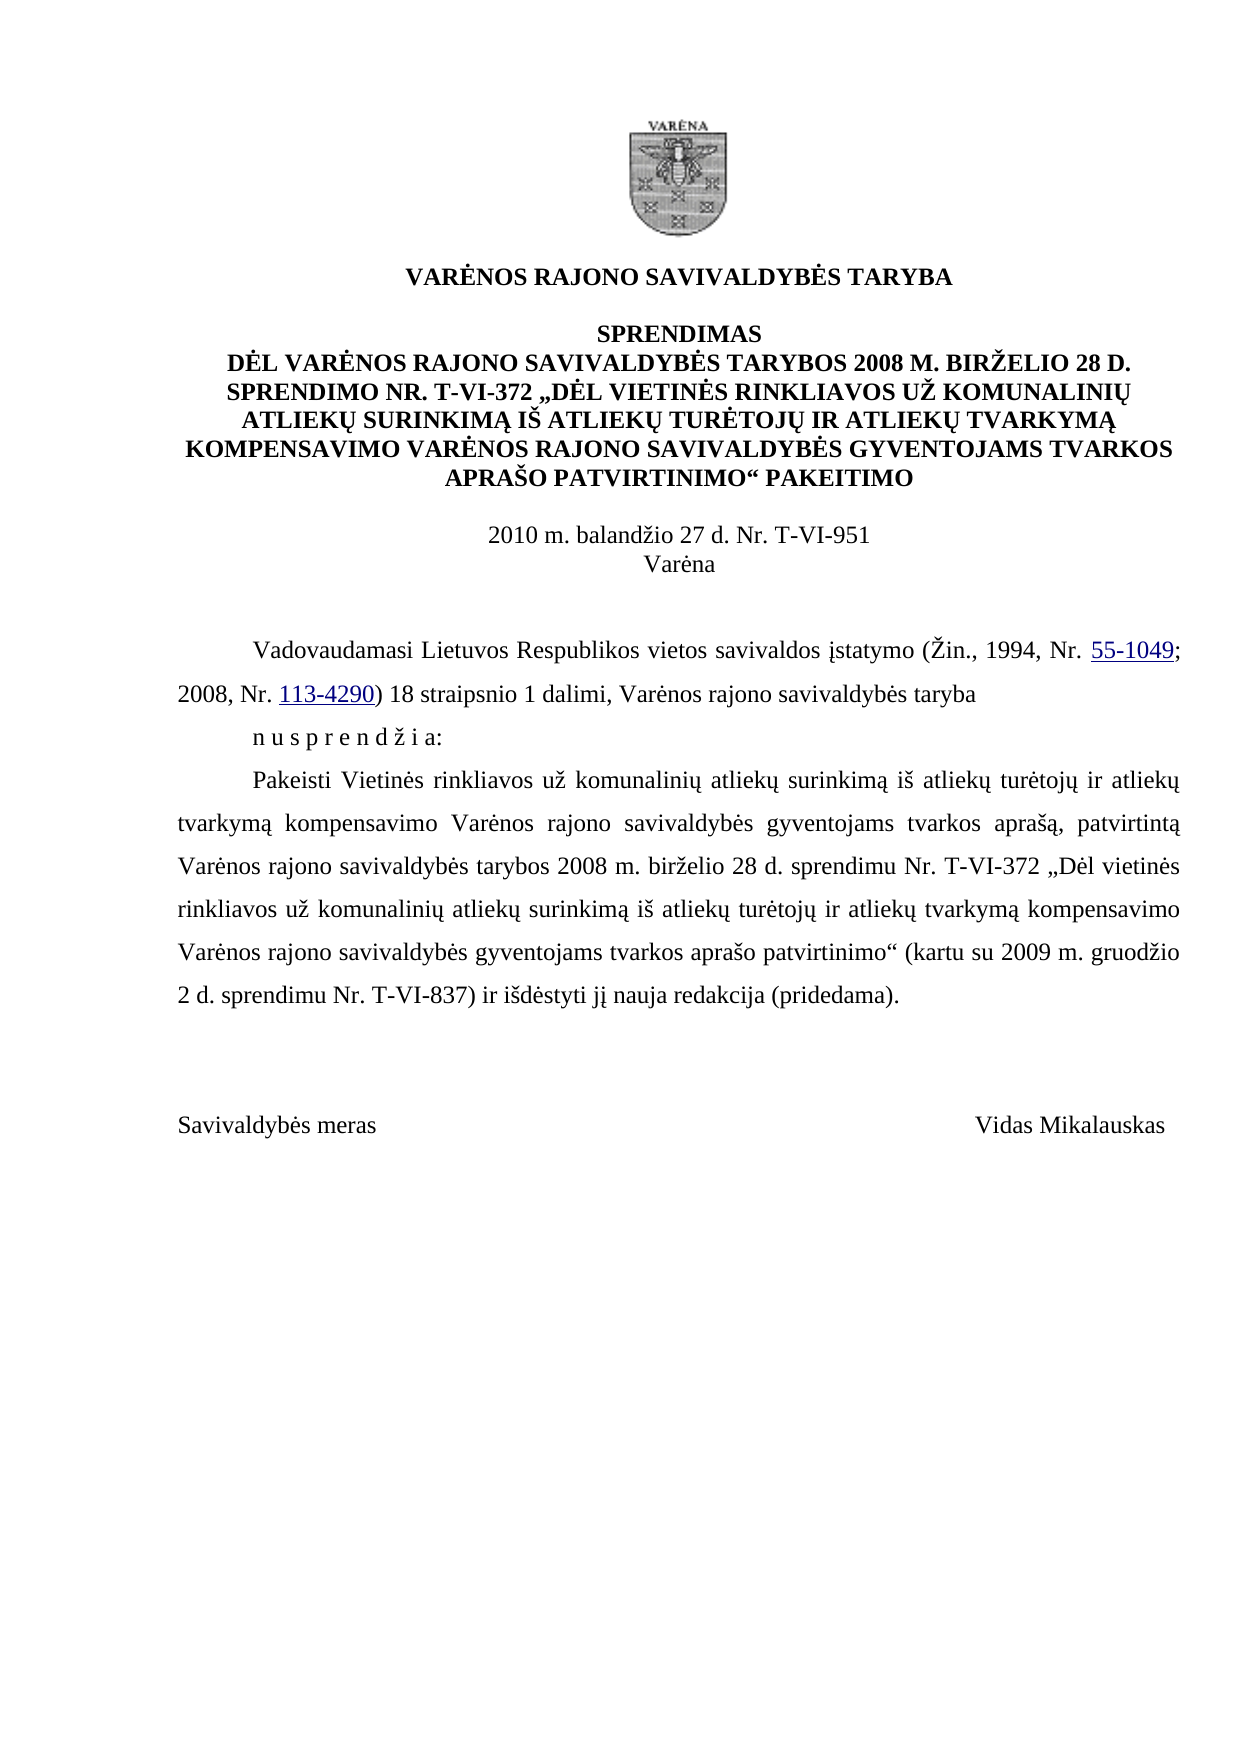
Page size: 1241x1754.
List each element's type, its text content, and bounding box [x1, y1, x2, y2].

text DĖL VARĖNOS RAJONO SAVIVALDYBĖS TARYBOS 2008 M. BIRŽELIO 28 D. SPRENDIMO NR. T-VI-372 „DĖL VIETINĖS RINKLIAVOS UŽ KOMUNALINIŲ ATLIEKŲ SURINKIMĄ IŠ ATLIEKŲ TURĖTOJŲ IR ATLIEKŲ TVARKYMĄ KOMPENSAVIMO VARĖNOS RAJONO SAVIVALDYBĖS GYVENTOJAMS TVARKOS APRAŠO PATVIRTINIMO“ PAKEITIMO [177, 348, 1181, 492]
text Savivaldybės meras Vidas Mikalauskas [177, 1110, 1181, 1139]
text 2010 m. balandžio 27 d. Nr. T-VI-951 [177, 521, 1181, 549]
text VARĖNOS RAJONO SAVIVALDYBĖS TARYBA [177, 262, 1181, 291]
text Varėna [177, 549, 1181, 578]
text Vadovaudamasi Lietuvos Respublikos vietos savivaldos įstatymo (Žin., 1994, Nr. 55-1049; 2008, Nr. 113-4290) 18 straipsnio 1 dalimi, Varėnos rajono savivaldybės taryba [177, 636, 1181, 707]
text n u s p r e n d ž i a: [177, 722, 1181, 751]
text Pakeisti Vietinės rinkliavos už komunalinių atliekų surinkimą iš atliekų turėtojų ir atliekų tvarkymą kompensavimo Varėnos rajono savivaldybės gyventojams tvarkos aprašą, patvirtintą Varėnos rajono savivaldybės tarybos 2008 m. birželio 28 d. sprendimu Nr. T-VI-372 „Dėl vietinės rinkliavos už komunalinių atliekų surinkimą iš atliekų turėtojų ir atliekų tvarkymą kompensavimo Varėnos rajono savivaldybės gyventojams tvarkos aprašo patvirtinimo“ (kartu su 2009 m. gruodžio 2 d. sprendimu Nr. T-VI-837) ir išdėstyti jį nauja redakcija (pridedama). [177, 765, 1181, 1009]
text SPRENDIMAS [177, 319, 1181, 348]
